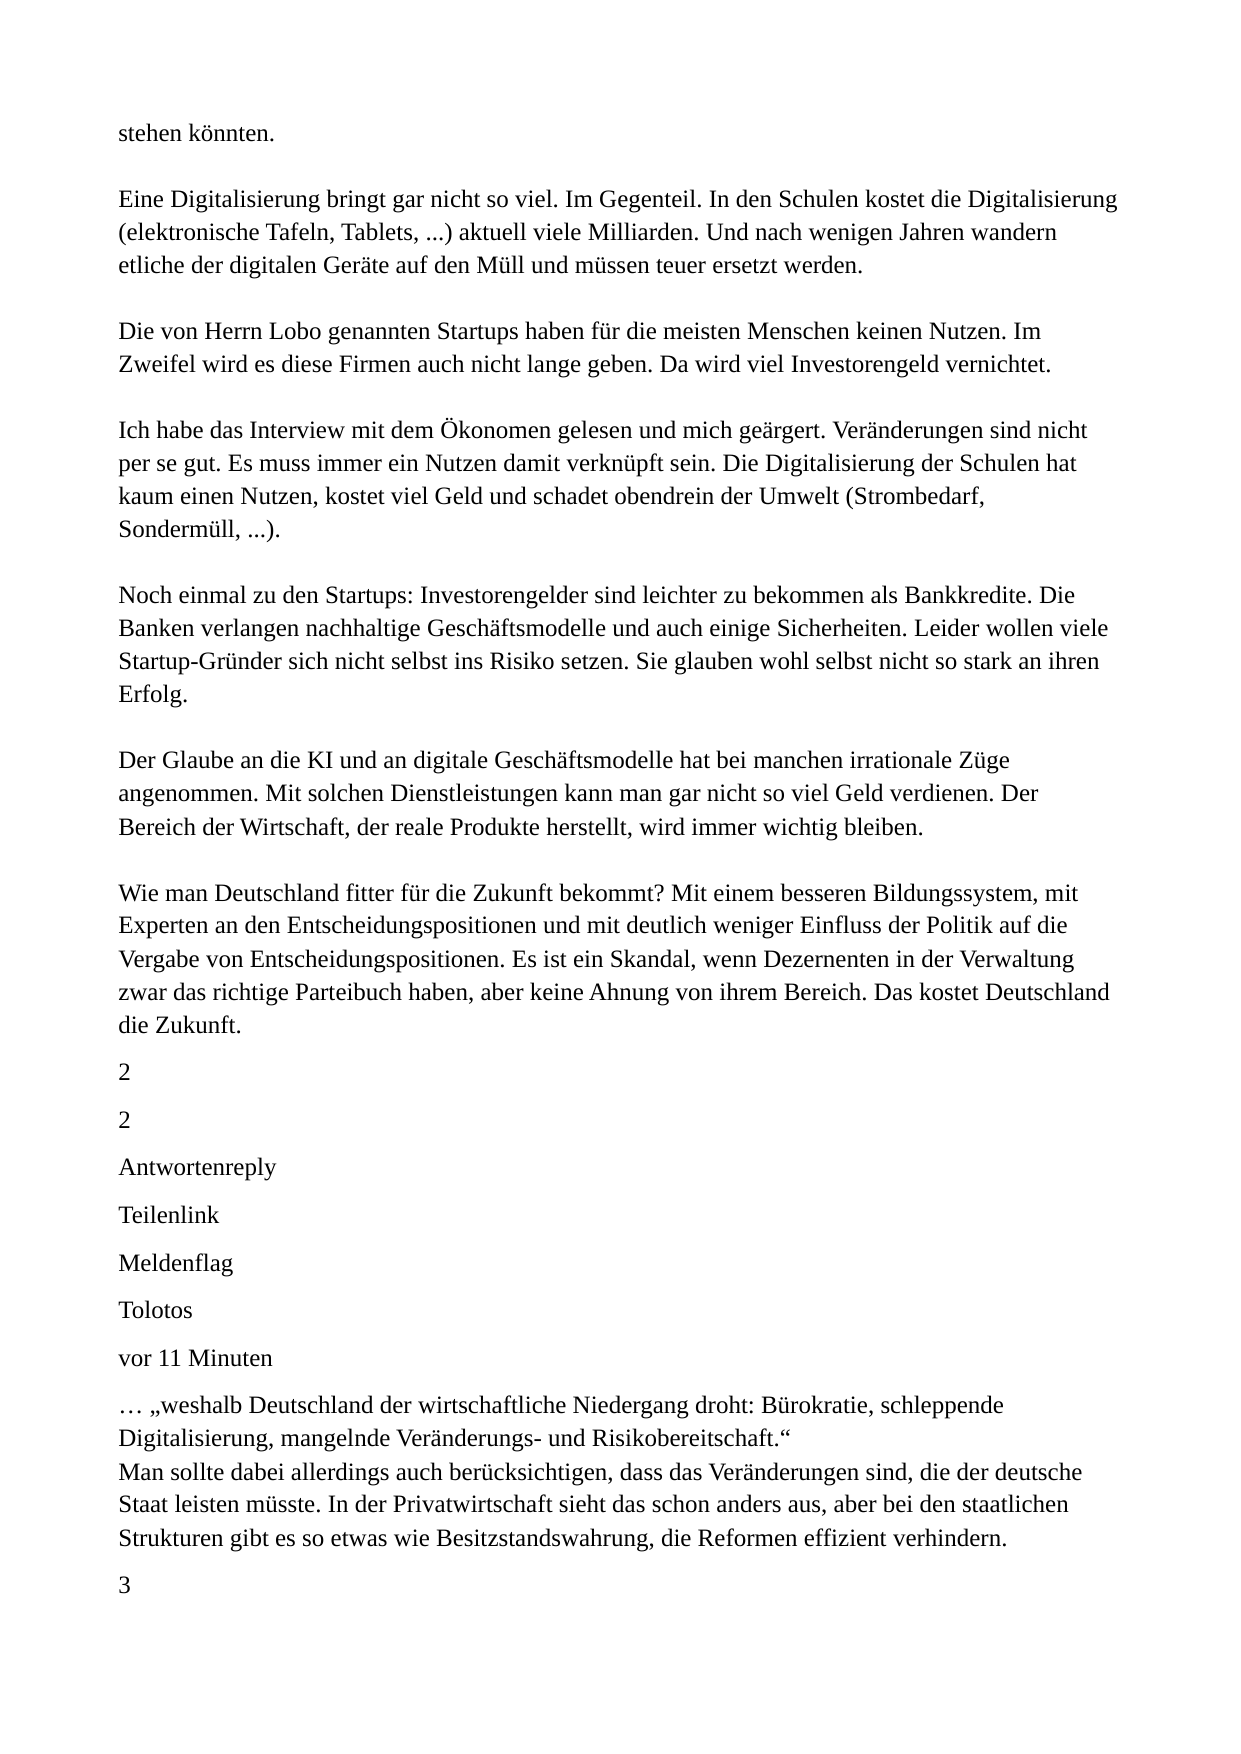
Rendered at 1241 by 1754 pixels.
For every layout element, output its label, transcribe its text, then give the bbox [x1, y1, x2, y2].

text 2 [118, 1105, 1122, 1134]
text Meldenflag [118, 1248, 1122, 1276]
text … „weshalb Deutschland der wirtschaftliche Niedergang droht: Bürokratie, schleppende Digitalisierung, mangelnde Veränderungs- und Risikobereitschaft.“ Man sollte dabei allerdings auch berücksichtigen, dass das Veränderungen sind, die der deutsche Staat leisten müsste. In der Privatwirtschaft sieht das schon anders aus, aber bei den staatlichen Strukturen gibt es so etwas wie Besitzstandswahrung, die Reformen effizient verhindern. [118, 1391, 1122, 1551]
text Tolotos [118, 1295, 1122, 1324]
text 3 [118, 1570, 1122, 1599]
text 2 [118, 1057, 1122, 1086]
text stehen könnten. Eine Digitalisierung bringt gar nicht so viel. Im Gegenteil. In den Schulen kostet die Digitalisierung (elektronische Tafeln, Tablets, ...) aktuell viele Milliarden. Und nach wenigen Jahren wandern etliche der digitalen Geräte auf den Müll und müssen teuer ersetzt werden. Die von Herrn Lobo genannten Startups haben für die meisten Menschen keinen Nutzen. Im Zweifel wird es diese Firmen auch nicht lange geben. Da wird viel Investorengeld vernichtet. Ich habe das Interview mit dem Ökonomen gelesen und mich geärgert. Veränderungen sind nicht per se gut. Es muss immer ein Nutzen damit verknüpft sein. Die Digitalisierung der Schulen hat kaum einen Nutzen, kostet viel Geld und schadet obendrein der Umwelt (Strombedarf, Sondermüll, ...). Noch einmal zu den Startups: Investorengelder sind leichter zu bekommen als Bankkredite. Die Banken verlangen nachhaltige Geschäftsmodelle und auch einige Sicherheiten. Leider wollen viele Startup-Gründer sich nicht selbst ins Risiko setzen. Sie glauben wohl selbst nicht so stark an ihren Erfolg. Der Glaube an die KI und an digitale Geschäftsmodelle hat bei manchen irrationale Züge angenommen. Mit solchen Dienstleistungen kann man gar nicht so viel Geld verdienen. Der Bereich der Wirtschaft, der reale Produkte herstellt, wird immer wichtig bleiben. Wie man Deutschland fitter für die Zukunft bekommt? Mit einem besseren Bildungssystem, mit Experten an den Entscheidungspositionen und mit deutlich weniger Einfluss der Politik auf die Vergabe von Entscheidungspositionen. Es ist ein Skandal, wenn Dezernenten in der Verwaltung zwar das richtige Parteibuch haben, aber keine Ahnung von ihrem Bereich. Das kostet Deutschland die Zukunft. [118, 118, 1122, 1038]
text vor 11 Minuten [118, 1343, 1122, 1372]
text Antwortenreply [118, 1152, 1122, 1181]
text Teilenlink [118, 1200, 1122, 1229]
